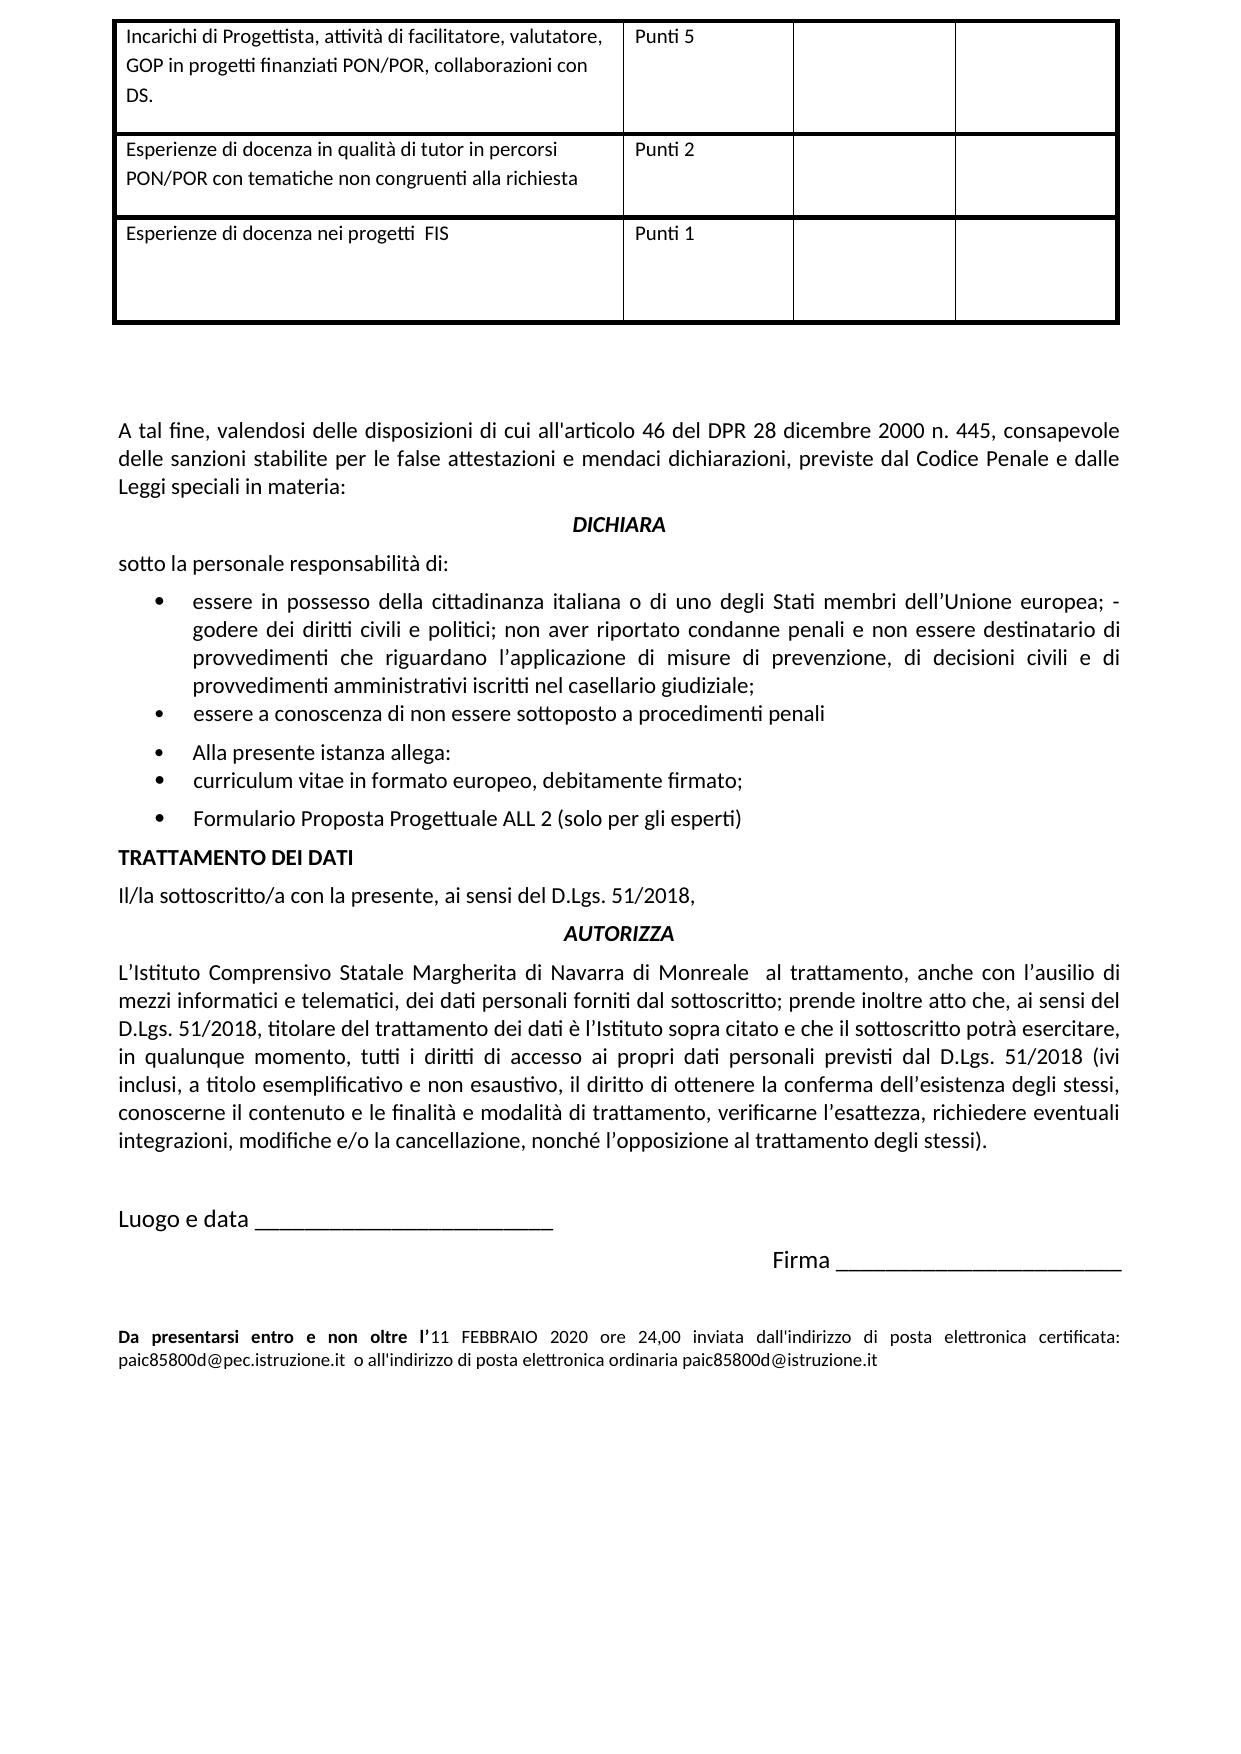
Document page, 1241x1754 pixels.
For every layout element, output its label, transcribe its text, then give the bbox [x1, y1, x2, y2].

table_cell [956, 23, 1115, 132]
table_cell Punti 2 [624, 136, 793, 215]
list essere in possesso della cittadinanza italiana o di uno degli Stati membri dell’Unione europea; - godere dei diritti civili e politici; non aver riportato condanne penali e non essere destinatario di provvedimenti che riguardano l’applicazione di misure di prevenzione, di decisioni civili e di provvedimenti amministrativi iscritti nel casellario giudiziale; [155, 587, 1122, 699]
list Alla presente istanza allega: [155, 738, 1122, 766]
table_cell Punti 5 [624, 23, 793, 132]
table_cell Esperienze di docenza nei progetti FIS [117, 220, 623, 320]
text L’Istituto Comprensivo Statale Margherita di Navarra di Monreale al trattamento, anche con l’ausilio di mezzi informatici e telematici, dei dati personali forniti dal sottoscritto; prende inoltre atto che, ai sensi del D.Lgs. 51/2018, titolare del trattamento dei dati è l’Istituto sopra citato e che il sottoscritto potrà esercitare, in qualunque momento, tutti i diritti di accesso ai propri dati personali previsti dal D.Lgs. 51/2018 (ivi inclusi, a titolo esemplificativo e non esaustivo, il diritto di ottenere la conferma dell’esistenza degli stessi, conoscerne il contenuto e le finalità e modalità di trattamento, verificarne l’esattezza, richiedere eventuali integrazioni, modifiche e/o la cancellazione, nonché l’opposizione al trattamento degli stessi). [118, 958, 1122, 1154]
table_cell [794, 23, 955, 132]
list curriculum vitae in formato europeo, debitamente firmato; [156, 766, 1122, 794]
text Da presentarsi entro e non oltre l’11 FEBBRAIO 2020 ore 24,00 inviata dall'indirizzo di posta elettronica certificata: paic85800d@pec.istruzione.it o all'indirizzo di posta elettronica ordinaria paic85800d@istruzione.it [118, 1326, 1122, 1372]
table_cell [956, 220, 1115, 320]
text Firma _______________________ [118, 1244, 1122, 1274]
list essere a conoscenza di non essere sottoposto a procedimenti penali [156, 699, 1122, 727]
table_cell Incarichi di Progettista, attività di facilitatore, valutatore, GOP in progetti finanziati PON/POR, collaborazioni con DS. [117, 23, 623, 132]
text Il/la sottoscritto/a con la presente, ai sensi del D.Lgs. 51/2018, [118, 881, 1122, 909]
table_cell [794, 220, 955, 320]
text TRATTAMENTO DEI DATI [118, 843, 1122, 871]
table_cell [794, 136, 955, 215]
table_cell Esperienze di docenza in qualità di tutor in percorsi PON/POR con tematiche non congruenti alla richiesta [117, 136, 623, 215]
list Formulario Proposta Progettuale ALL 2 (solo per gli esperti) [156, 804, 1122, 832]
text DICHIARA [118, 510, 1122, 538]
text sotto la personale responsabilità di: [118, 549, 1122, 577]
text AUTORIZZA [118, 919, 1122, 947]
table_cell Punti 1 [624, 220, 793, 320]
table_cell [956, 136, 1115, 215]
text Luogo e data ________________________ [118, 1203, 1122, 1233]
text A tal fine, valendosi delle disposizioni di cui all'articolo 46 del DPR 28 dicembre 2000 n. 445, consapevole delle sanzioni stabilite per le false attestazioni e mendaci dichiarazioni, previste dal Codice Penale e dalle Leggi speciali in materia: [118, 416, 1122, 500]
